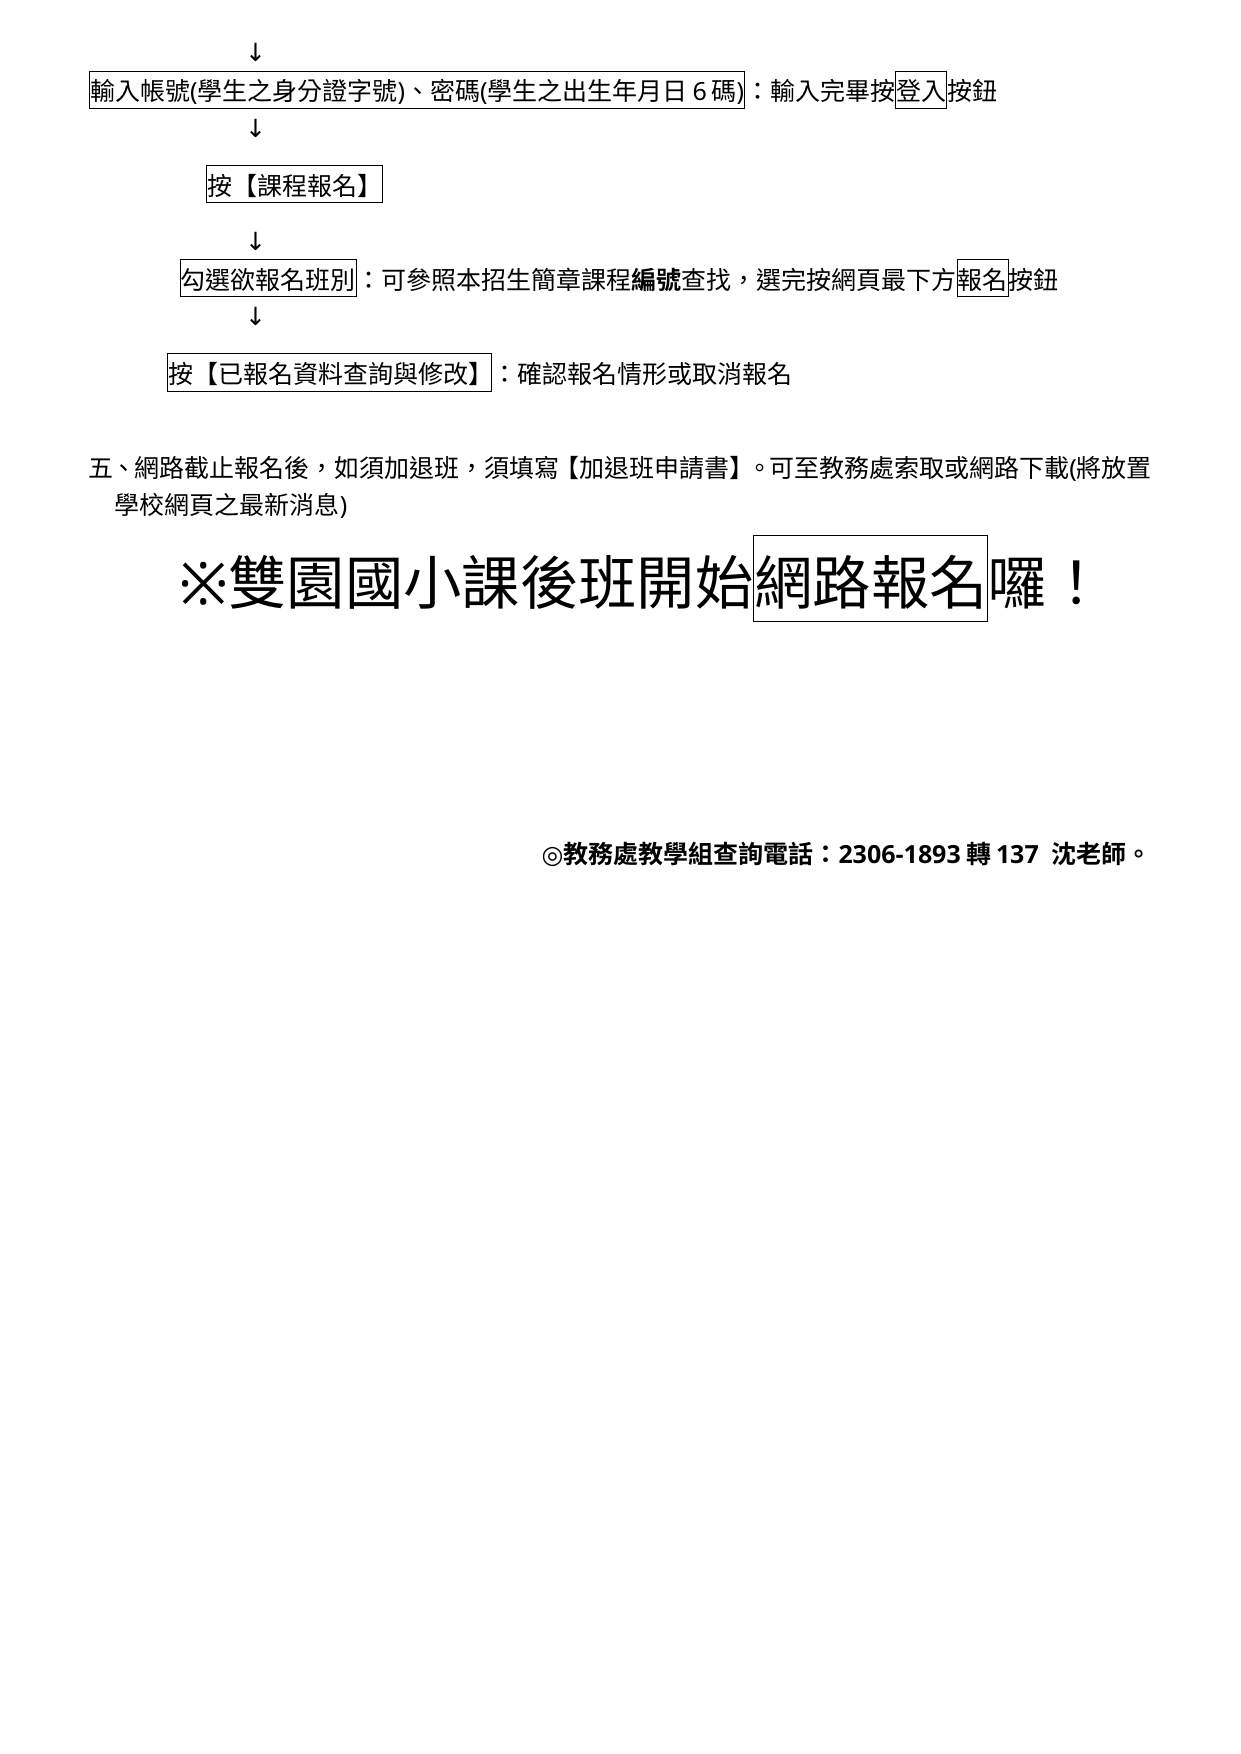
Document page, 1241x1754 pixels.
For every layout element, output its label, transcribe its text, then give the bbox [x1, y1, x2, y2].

text ↓ [148, 109, 1152, 147]
text ※雙園國小課後班開始網路報名囉！ [133, 522, 1152, 635]
text 勾選欲報名班別：可參照本招生簡章課程編號查找，選完按網頁最下方報名按鈕 [1009, 259, 1152, 297]
text ↓ [148, 297, 1152, 335]
text ↓ [148, 33, 1152, 71]
text ◎教務處教學組查詢電話：2306-1893轉137 沈老師。 [89, 834, 1152, 871]
text 輸入帳號(學生之身分證字號)、密碼(學生之出生年月日6碼)：輸入完畢按登入按鈕 [896, 72, 946, 108]
text 輸入帳號(學生之身分證字號)、密碼(學生之出生年月日6碼)：輸入完畢按登入按鈕 [745, 71, 895, 109]
text 勾選欲報名班別：可參照本招生簡章課程編號查找，選完按網頁最下方報名按鈕 [181, 260, 356, 296]
text 輸入帳號(學生之身分證字號)、密碼(學生之出生年月日6碼)：輸入完畢按登入按鈕 [90, 72, 744, 108]
text 按【課程報名】 [148, 147, 1152, 222]
text 學校網頁之最新消息) [89, 485, 1152, 522]
text 勾選欲報名班別：可參照本招生簡章課程編號查找，選完按網頁最下方報名按鈕 [357, 259, 957, 297]
text ↓ [148, 222, 1152, 259]
text 輸入帳號(學生之身分證字號)、密碼(學生之出生年月日6碼)：輸入完畢按登入按鈕 [947, 71, 1152, 109]
text 五、網路截止報名後，如須加退班，須填寫【加退班申請書】。可至教務處索取或網路下載(將放置 [89, 447, 1152, 485]
text 勾選欲報名班別：可參照本招生簡章課程編號查找，選完按網頁最下方報名按鈕 [958, 260, 1008, 296]
text 按【已報名資料查詢與修改】：確認報名情形或取消報名 [148, 335, 1152, 410]
text 勾選欲報名班別：可參照本招生簡章課程編號查找，選完按網頁最下方報名按鈕 [89, 259, 180, 297]
